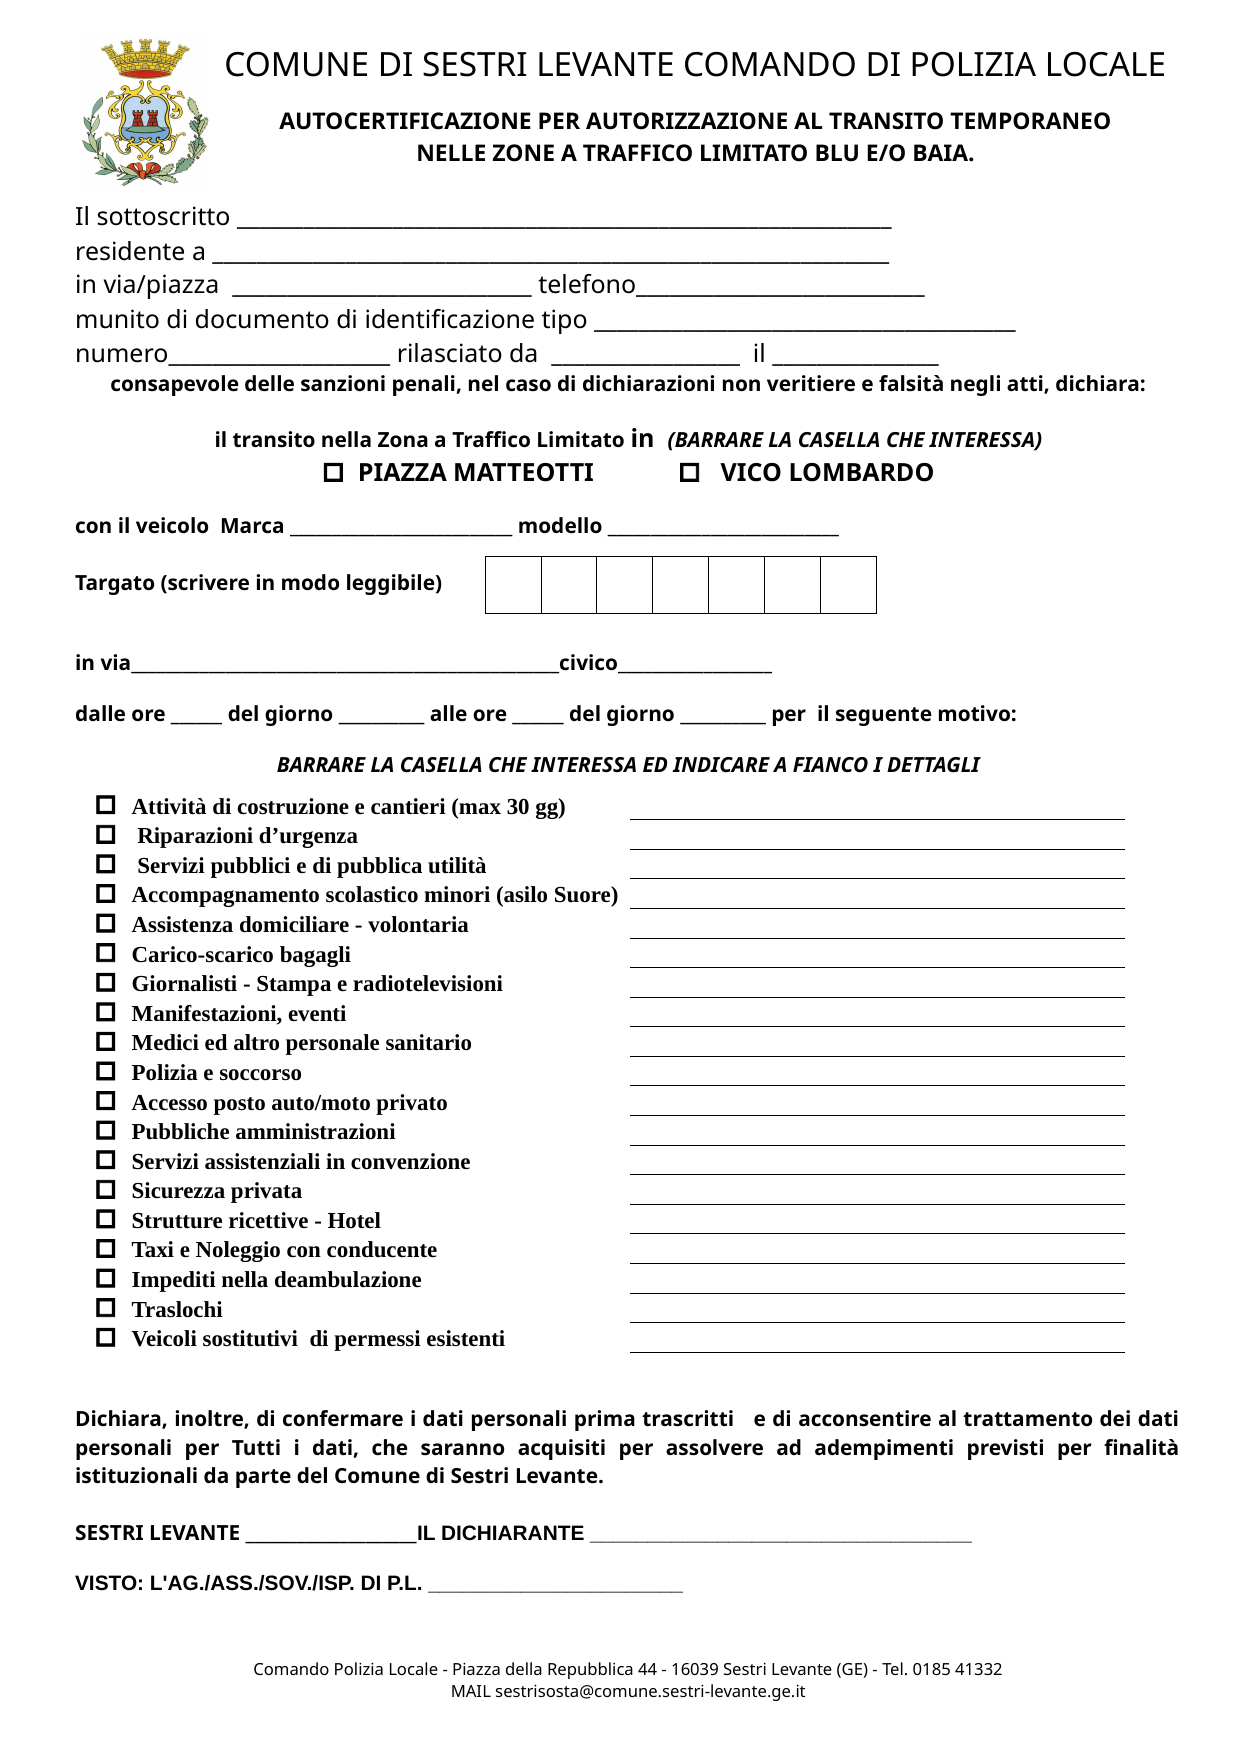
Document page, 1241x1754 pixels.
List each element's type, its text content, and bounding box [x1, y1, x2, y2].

text BARRARE LA CASELLA CHE INTERESSA ED INDICARE A FIANCO I DETTAGLI [75, 750, 1181, 778]
text COMUNE DI SESTRI LEVANTE COMANDO DI POLIZIA LOCALE [210, 41, 1181, 86]
table_cell Sicurezza privata [124, 1174, 630, 1204]
table_cell [68, 1352, 124, 1384]
table_cell  [68, 878, 124, 908]
text il transito nella Zona a Traffico Limitato in (BARRARE LA CASELLA CHE INTERESSA) [75, 421, 1181, 454]
table_header [765, 557, 820, 612]
table_cell [630, 1323, 1125, 1352]
table_cell [630, 968, 1125, 997]
table_cell  [68, 1145, 124, 1174]
table_cell  [68, 1115, 124, 1144]
table_cell [630, 998, 1125, 1026]
table_cell Strutture ricettive - Hotel [124, 1204, 630, 1233]
table_cell Taxi e Noleggio con conducente [124, 1233, 630, 1263]
table_cell [630, 1116, 1125, 1144]
table_cell [630, 1294, 1125, 1322]
table_cell  [68, 1293, 124, 1322]
table_header [653, 557, 708, 612]
text munito di documento di identificazione tipo ______________________________________ [75, 301, 1181, 335]
text in via__________________________________________________civico__________________ [75, 648, 1181, 676]
table_cell  [68, 1026, 124, 1056]
table_cell  [68, 1233, 124, 1263]
table_header [821, 557, 876, 612]
table_cell  [68, 819, 124, 849]
text Dichiara, inoltre, di confermare i dati personali prima trascritti e di acconsentire al trattamento dei dati personali per Tutti i dati, che saranno acquisiti per assolvere ad adempimenti previsti per finalità istituzionali da parte del Comune di Sestri Levante. [75, 1404, 1181, 1489]
table_cell  [68, 1322, 124, 1352]
table_header  [68, 790, 124, 819]
table_header [486, 557, 541, 612]
table_cell [630, 1086, 1125, 1115]
text AUTOCERTIFICAZIONE PER AUTORIZZAZIONE AL TRANSITO TEMPORANEO [210, 105, 1181, 137]
text residente a _____________________________________________________________ [75, 233, 1181, 267]
table_header [542, 557, 596, 612]
table_cell [630, 1353, 1125, 1384]
text SESTRI LEVANTE ____________________IL DICHIARANTE _________________________________ [75, 1518, 1181, 1546]
table_cell Impediti nella deambulazione [124, 1263, 630, 1292]
table_cell  [68, 967, 124, 997]
table_cell  [68, 1263, 124, 1292]
table_cell  [68, 1204, 124, 1233]
text consapevole delle sanzioni penali, nel caso di dichiarazioni non veritiere e falsità negli atti, dichiara: [75, 369, 1181, 398]
text [877, 568, 1181, 597]
table_header [630, 790, 1125, 819]
table_cell Manifestazioni, eventi [124, 997, 630, 1026]
table_cell Pubbliche amministrazioni [124, 1115, 630, 1144]
table_cell Medici ed altro personale sanitario [124, 1026, 630, 1056]
table_cell Accesso posto auto/moto privato [124, 1085, 630, 1115]
text Targato (scrivere in modo leggibile) [75, 568, 485, 597]
table_cell [630, 1027, 1125, 1056]
table_cell Giornalisti - Stampa e radiotelevisioni [124, 967, 630, 997]
table_cell [630, 850, 1125, 878]
table_cell [630, 1146, 1125, 1174]
table_cell [630, 1057, 1125, 1085]
table_header Attività di costruzione e cantieri (max 30 gg) [124, 790, 630, 819]
table_cell  [68, 1085, 124, 1115]
text con il veicolo Marca __________________________ modello ___________________________ [75, 511, 1181, 540]
table_cell Servizi assistenziali in convenzione [124, 1145, 630, 1174]
table_header [709, 557, 764, 612]
table_cell  [68, 997, 124, 1026]
table_cell [630, 939, 1125, 967]
table_cell [124, 1352, 630, 1384]
table_cell [630, 879, 1125, 908]
table_cell Veicoli sostitutivi di permessi esistenti [124, 1322, 630, 1352]
table_cell [630, 1264, 1125, 1292]
table_cell Riparazioni d’urgenza [124, 819, 630, 849]
table_cell Servizi pubblici e di pubblica utilità [124, 849, 630, 878]
text  PIAZZA MATTEOTTI  VICO LOMBARDO [75, 454, 1181, 489]
table_cell  [68, 1056, 124, 1085]
table_cell [630, 1234, 1125, 1263]
table_cell [630, 1205, 1125, 1233]
text NELLE ZONE A TRAFFICO LIMITATO BLU E/O BAIA. [210, 137, 1181, 168]
table_header [597, 557, 652, 612]
table_cell Carico-scarico bagagli [124, 938, 630, 967]
table_cell [630, 820, 1125, 849]
table_cell  [68, 849, 124, 878]
table_cell  [68, 938, 124, 967]
picture [80, 37, 210, 187]
table_cell Accompagnamento scolastico minori (asilo Suore) [124, 878, 630, 908]
table_cell Polizia e soccorso [124, 1056, 630, 1085]
text dalle ore ______ del giorno __________ alle ore ______ del giorno __________ per il seguente motivo: [75, 699, 1181, 727]
table_cell Traslochi [124, 1293, 630, 1322]
text Il sottoscritto ___________________________________________________________ [75, 199, 1181, 233]
text numero____________________ rilasciato da _________________ il _______________ [75, 335, 1181, 369]
table_cell [630, 909, 1125, 937]
text VISTO: L'AG./ASS./SOV./ISP. DI P.L. ______________________ [75, 1570, 1181, 1594]
table_cell [630, 1175, 1125, 1204]
text in via/piazza ___________________________ telefono__________________________ [75, 267, 1181, 301]
table_cell  [68, 1174, 124, 1204]
table_cell  [68, 908, 124, 937]
table_cell Assistenza domiciliare - volontaria [124, 908, 630, 937]
